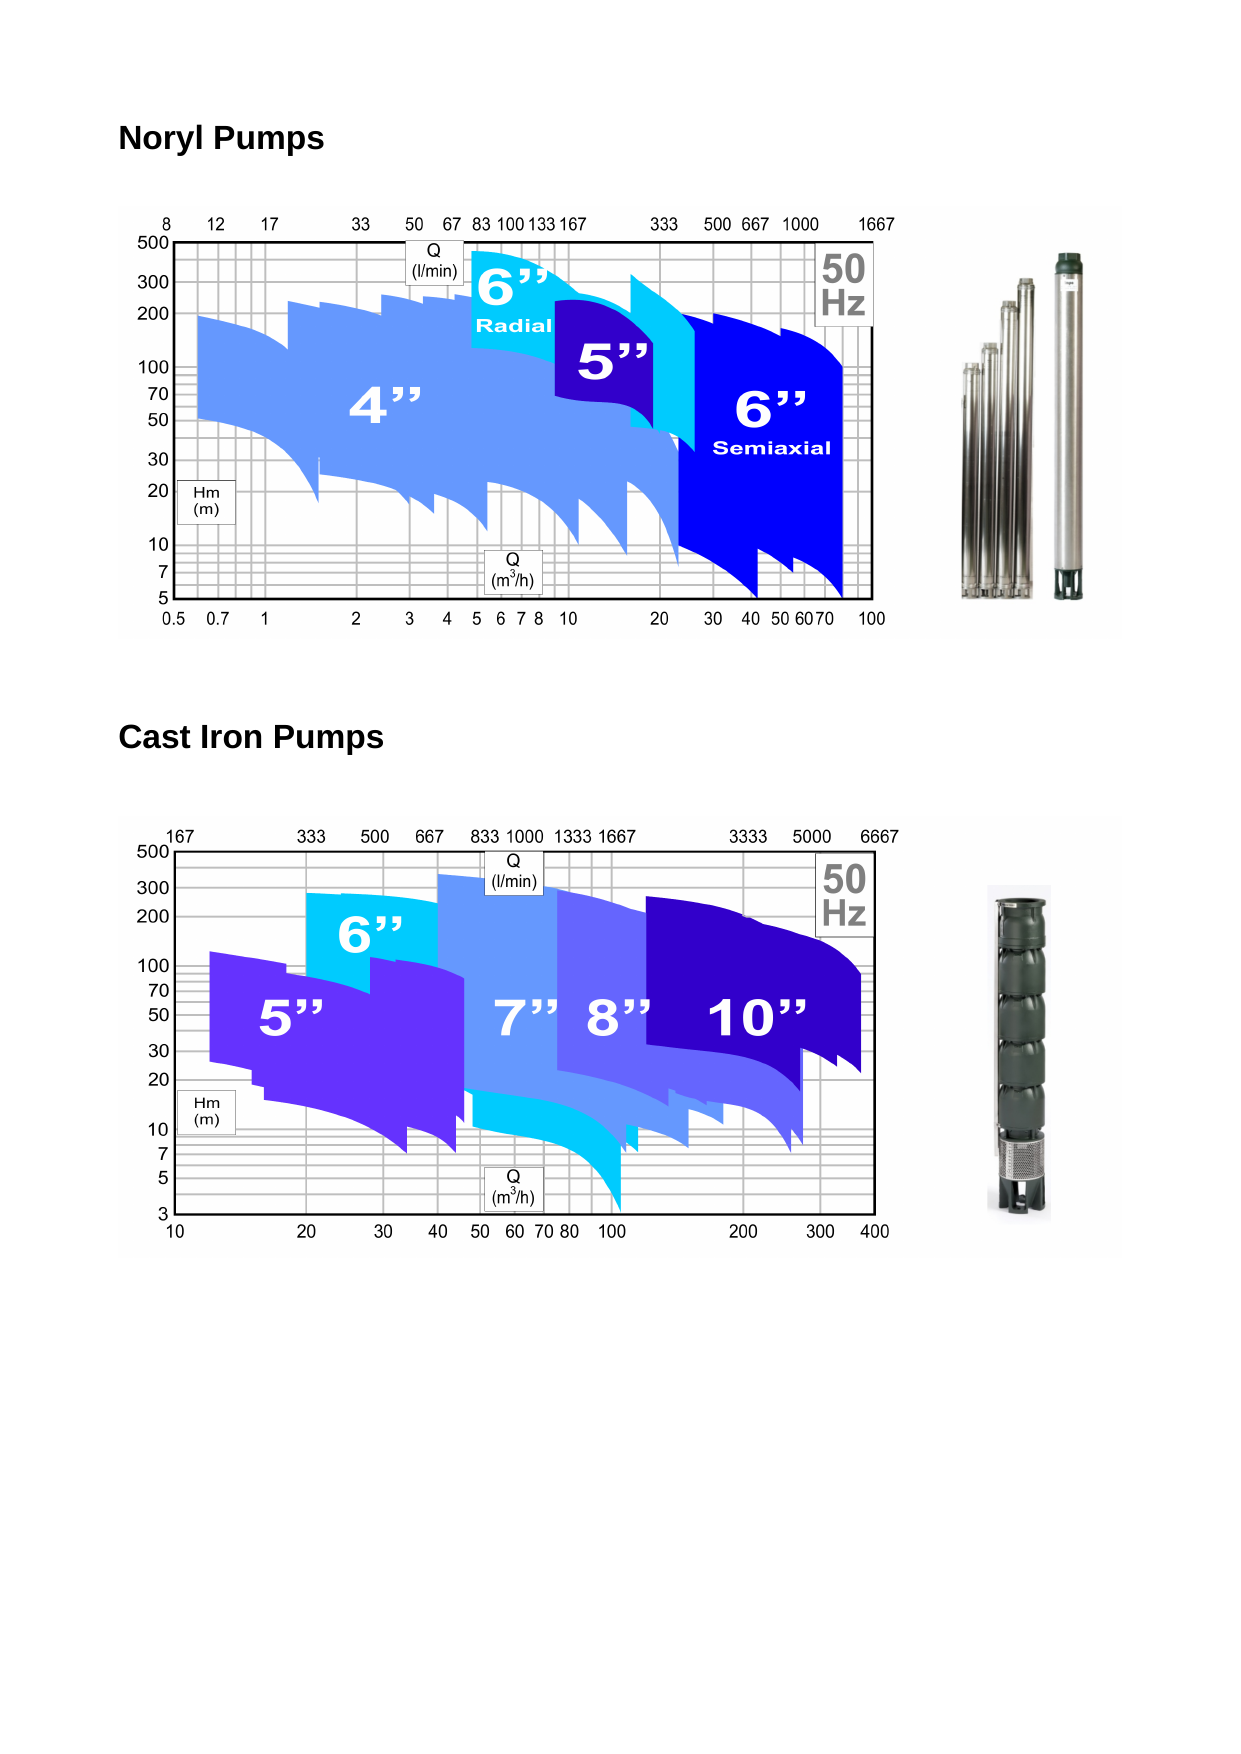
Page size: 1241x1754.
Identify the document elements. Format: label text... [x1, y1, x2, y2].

picture [118, 816, 1123, 1258]
subtitle Noryl Pumps [118, 118, 1122, 157]
subtitle Cast Iron Pumps [118, 717, 1122, 755]
picture [118, 206, 1123, 639]
